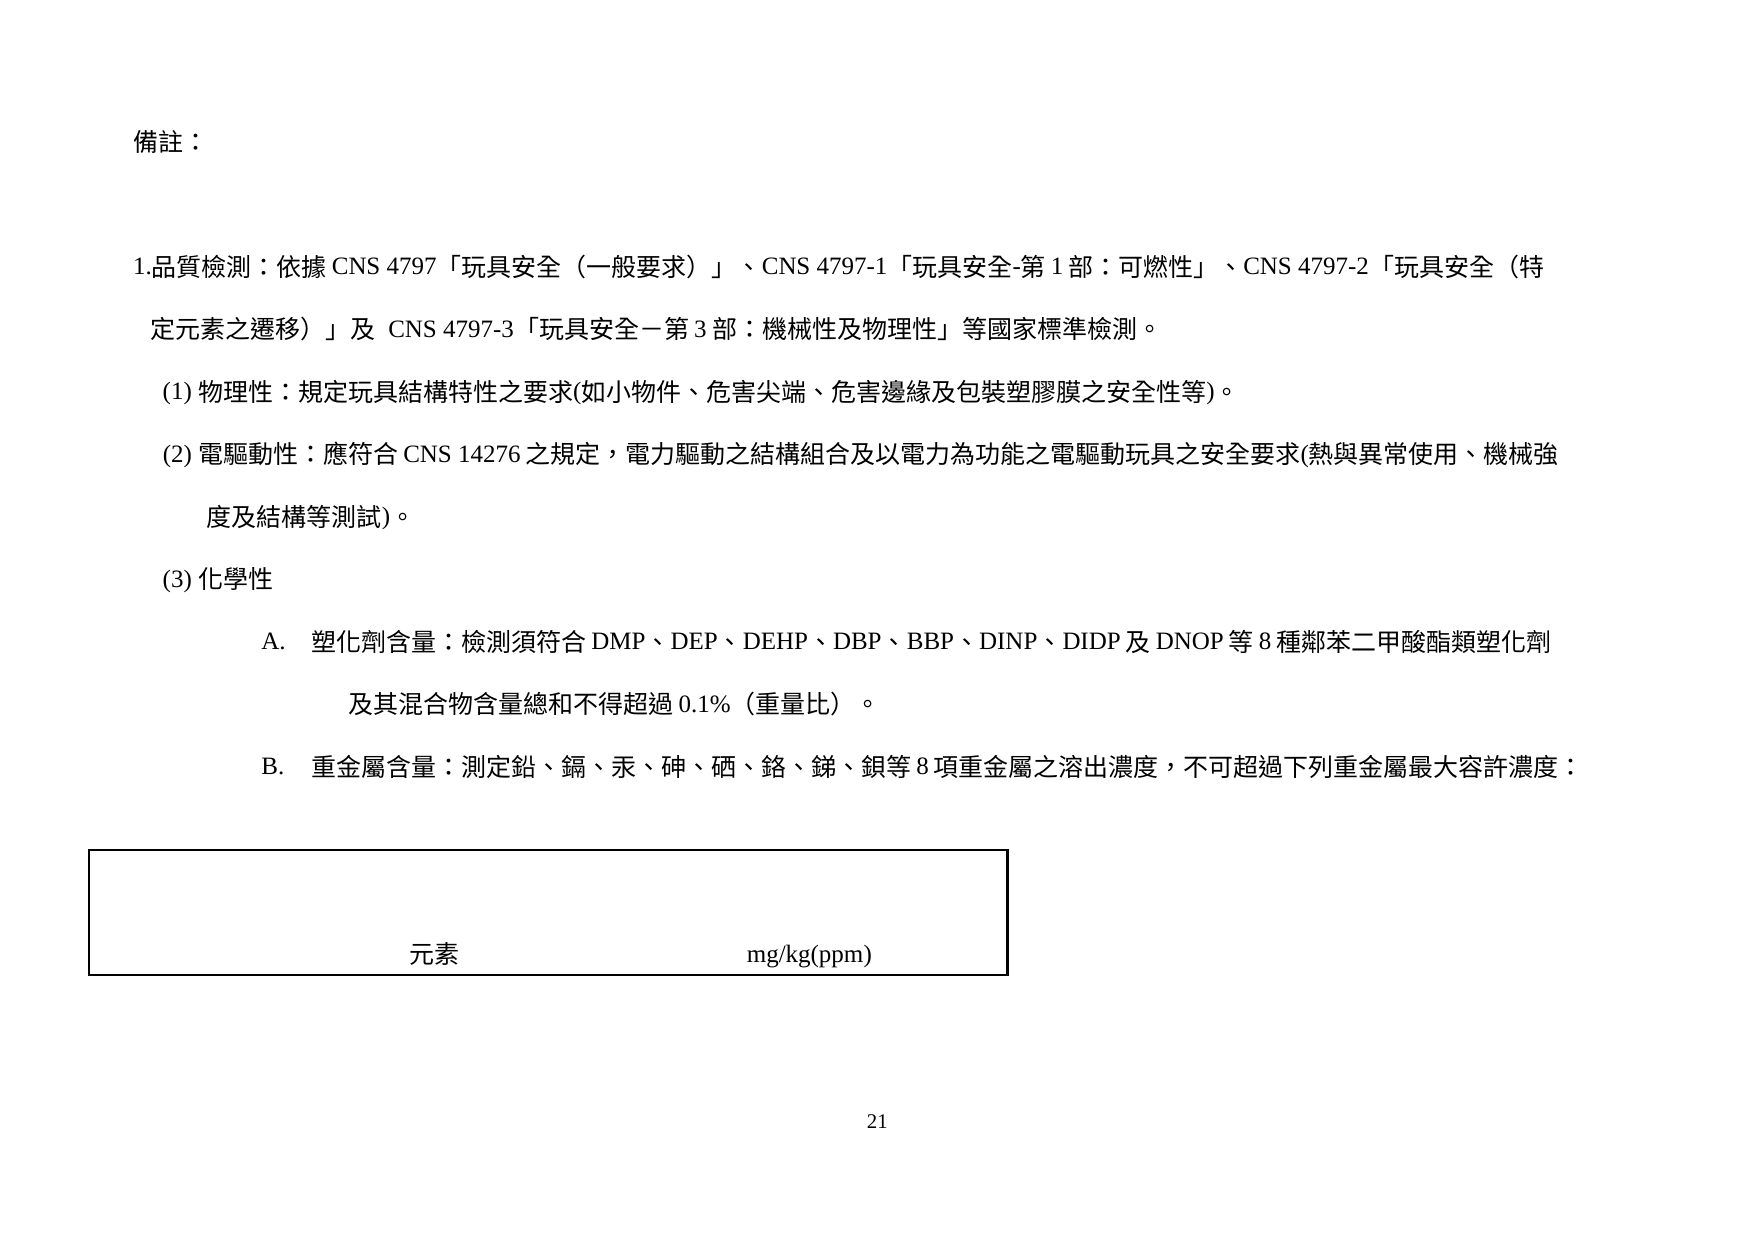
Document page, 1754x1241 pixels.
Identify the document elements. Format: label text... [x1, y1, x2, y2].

list 塑化劑含量：檢測須符合DMP、DEP、DEHP、DBP、BBP、DINP、DIDP及DNOP等8種鄰苯二甲酸酯類塑化劑及其混合物含量總和不得超過0.1%（重量比）。 [261, 599, 1565, 724]
text 1.品質檢測：依據CNS 4797「玩具安全（一般要求）」、CNS 4797-1「玩具安全-第1部：可燃性」、CNS 4797-2「玩具安全（特定元素之遷移）」及 CNS 4797-3「玩具安全－第3 部：機械性及物理性」等國家標準檢測。 [133, 224, 1565, 349]
text (1) 物理性：規定玩具結構特性之要求(如小物件、危害尖端、危害邊緣及包裝塑膠膜之安全性等)。 [114, 349, 1565, 411]
text (2) 電驅動性：應符合CNS 14276之規定，電力驅動之結構組合及以電力為功能之電驅動玩具之安全要求(熱與異常使用、機械強度及結構等測試)。 [163, 411, 1565, 536]
text 備註： [89, 99, 1565, 161]
text (3) 化學性 [89, 536, 1565, 599]
table_header 元素 mg/kg(ppm) [90, 851, 1006, 974]
list 重金屬含量：測定鉛、鎘、汞、砷、硒、鉻、銻、鋇等8項重金屬之溶出濃度，不可超過下列重金屬最大容許濃度： [261, 724, 1565, 786]
